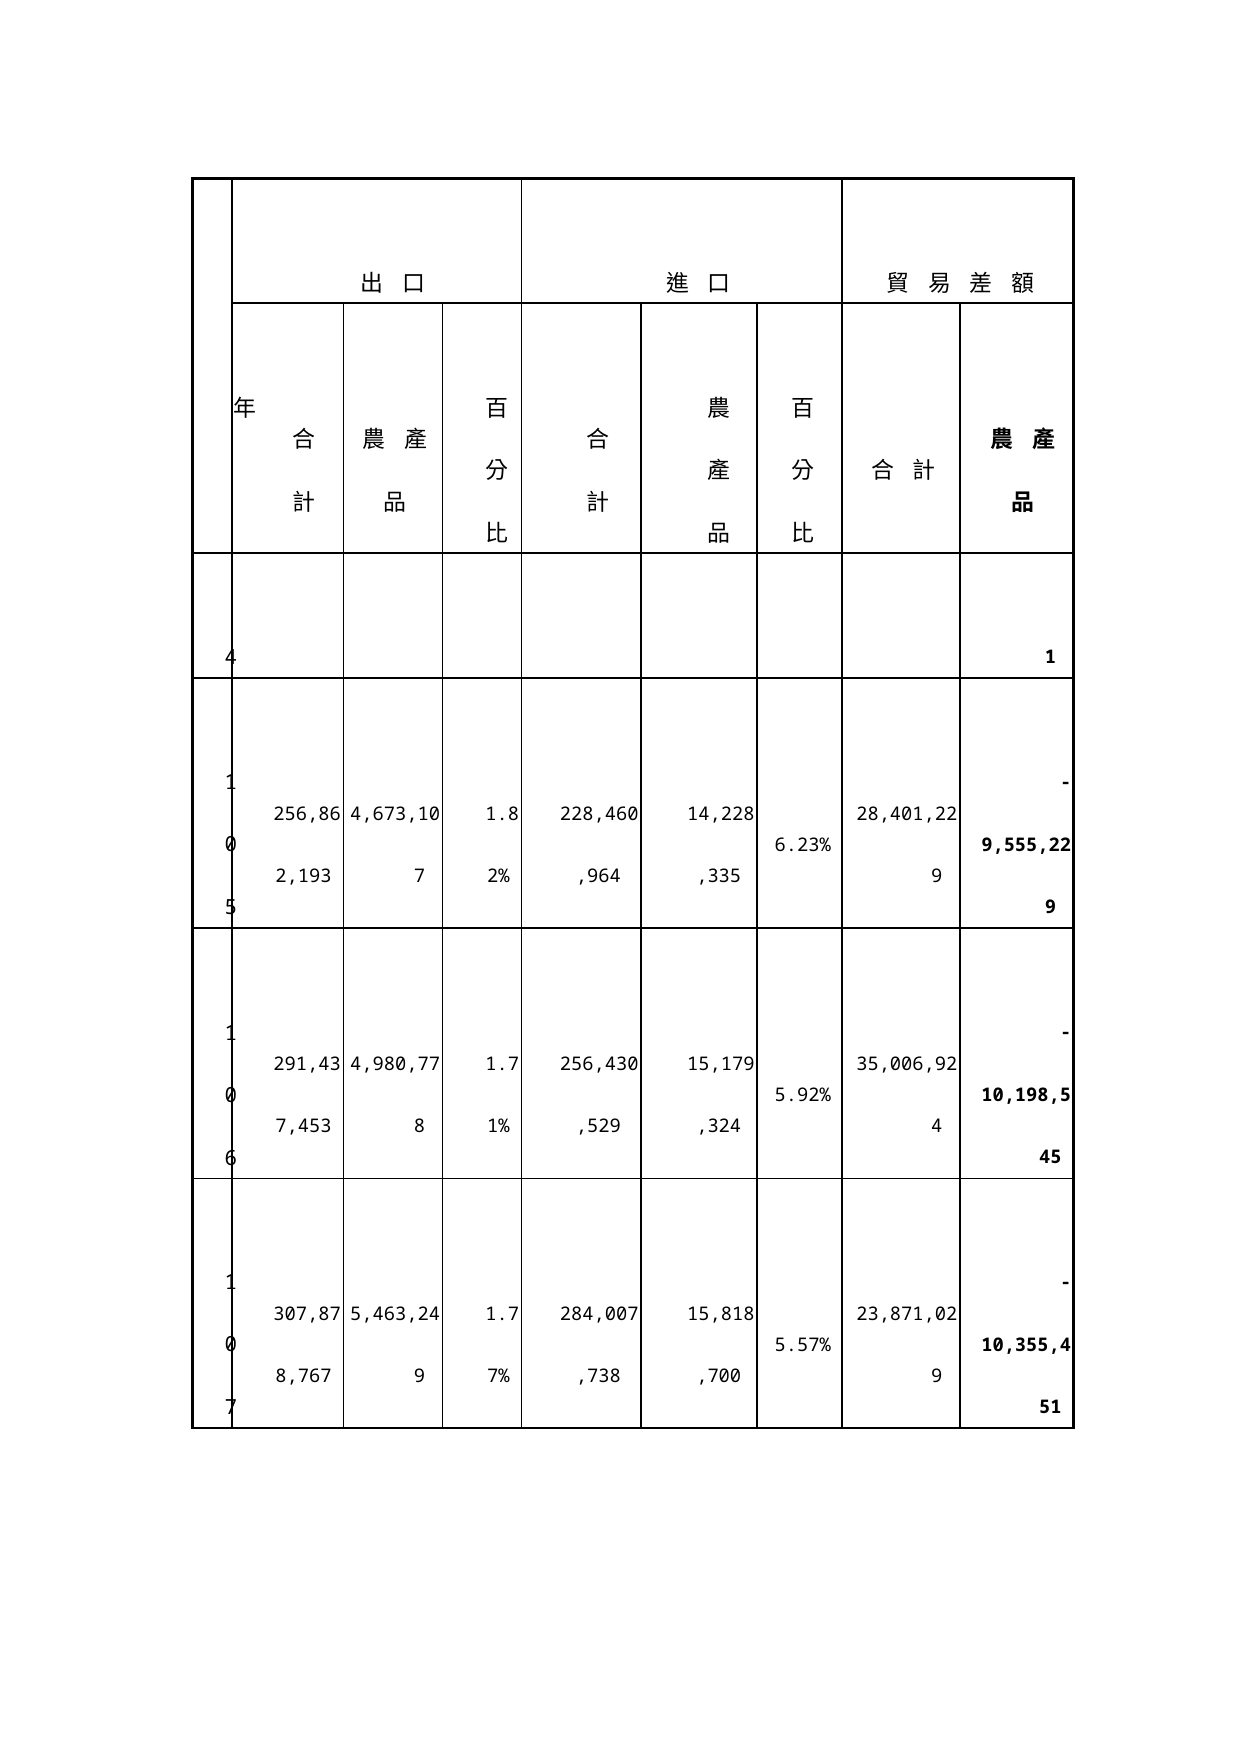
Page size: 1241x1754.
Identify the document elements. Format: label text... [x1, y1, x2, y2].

table_cell 256,862,193 [233, 679, 343, 927]
table_cell 5.92% [758, 929, 841, 1178]
table_cell 5,463,249 [344, 1179, 442, 1427]
table_cell 307,878,767 [233, 1179, 343, 1427]
table_cell 百分比 [443, 304, 521, 552]
table_cell 228,460,964 [522, 679, 640, 927]
table_cell [642, 554, 756, 677]
table_header 年 [194, 180, 231, 552]
table_cell [758, 554, 841, 677]
table_cell 合計 [233, 304, 343, 552]
table_cell 104 [194, 554, 231, 677]
table_cell [344, 554, 442, 677]
table_cell 35,006,924 [843, 929, 959, 1178]
table_cell 農產品 [961, 304, 1072, 552]
table_cell 1.77% [443, 1179, 521, 1427]
table_header 出口 [233, 180, 521, 302]
table_header 進口 [522, 180, 841, 302]
table_cell [522, 554, 640, 677]
table_cell 6.23% [758, 679, 841, 927]
table_cell 農產品 [642, 304, 756, 552]
table_cell 256,430,529 [522, 929, 640, 1178]
table_cell 105 [194, 679, 231, 927]
table_cell 264,327,357 [233, 554, 343, 677]
table_cell 23,871,029 [843, 1179, 959, 1427]
table_cell -10,198,545 [961, 929, 1072, 1178]
table_cell [843, 554, 959, 677]
table_cell 合計 [843, 304, 959, 552]
table_cell 4,980,778 [344, 929, 442, 1178]
table_cell 1.82% [443, 679, 521, 927]
table_cell 28,401,229 [843, 679, 959, 927]
table_cell [443, 554, 521, 677]
table_cell 15,818,700 [642, 1179, 756, 1427]
table_cell 14,228,335 [642, 679, 756, 927]
table_cell 107 [194, 1179, 231, 1427]
table_cell 15,179,324 [642, 929, 756, 1178]
table_cell 106 [194, 929, 231, 1178]
table_cell -9,555,229 [961, 679, 1072, 927]
table_cell 291,437,453 [233, 929, 343, 1178]
table_cell 1.71% [443, 929, 521, 1178]
table_cell 4,673,107 [344, 679, 442, 927]
table_cell 1 [961, 554, 1072, 677]
table_cell 5.57% [758, 1179, 841, 1427]
table_cell -10,355,451 [961, 1179, 1072, 1427]
table_cell 合計 [522, 304, 640, 552]
table_cell 百分比 [758, 304, 841, 552]
table_header 貿易差額 [843, 180, 1072, 302]
table_cell 農產品 [344, 304, 442, 552]
table_cell 284,007,738 [522, 1179, 640, 1427]
